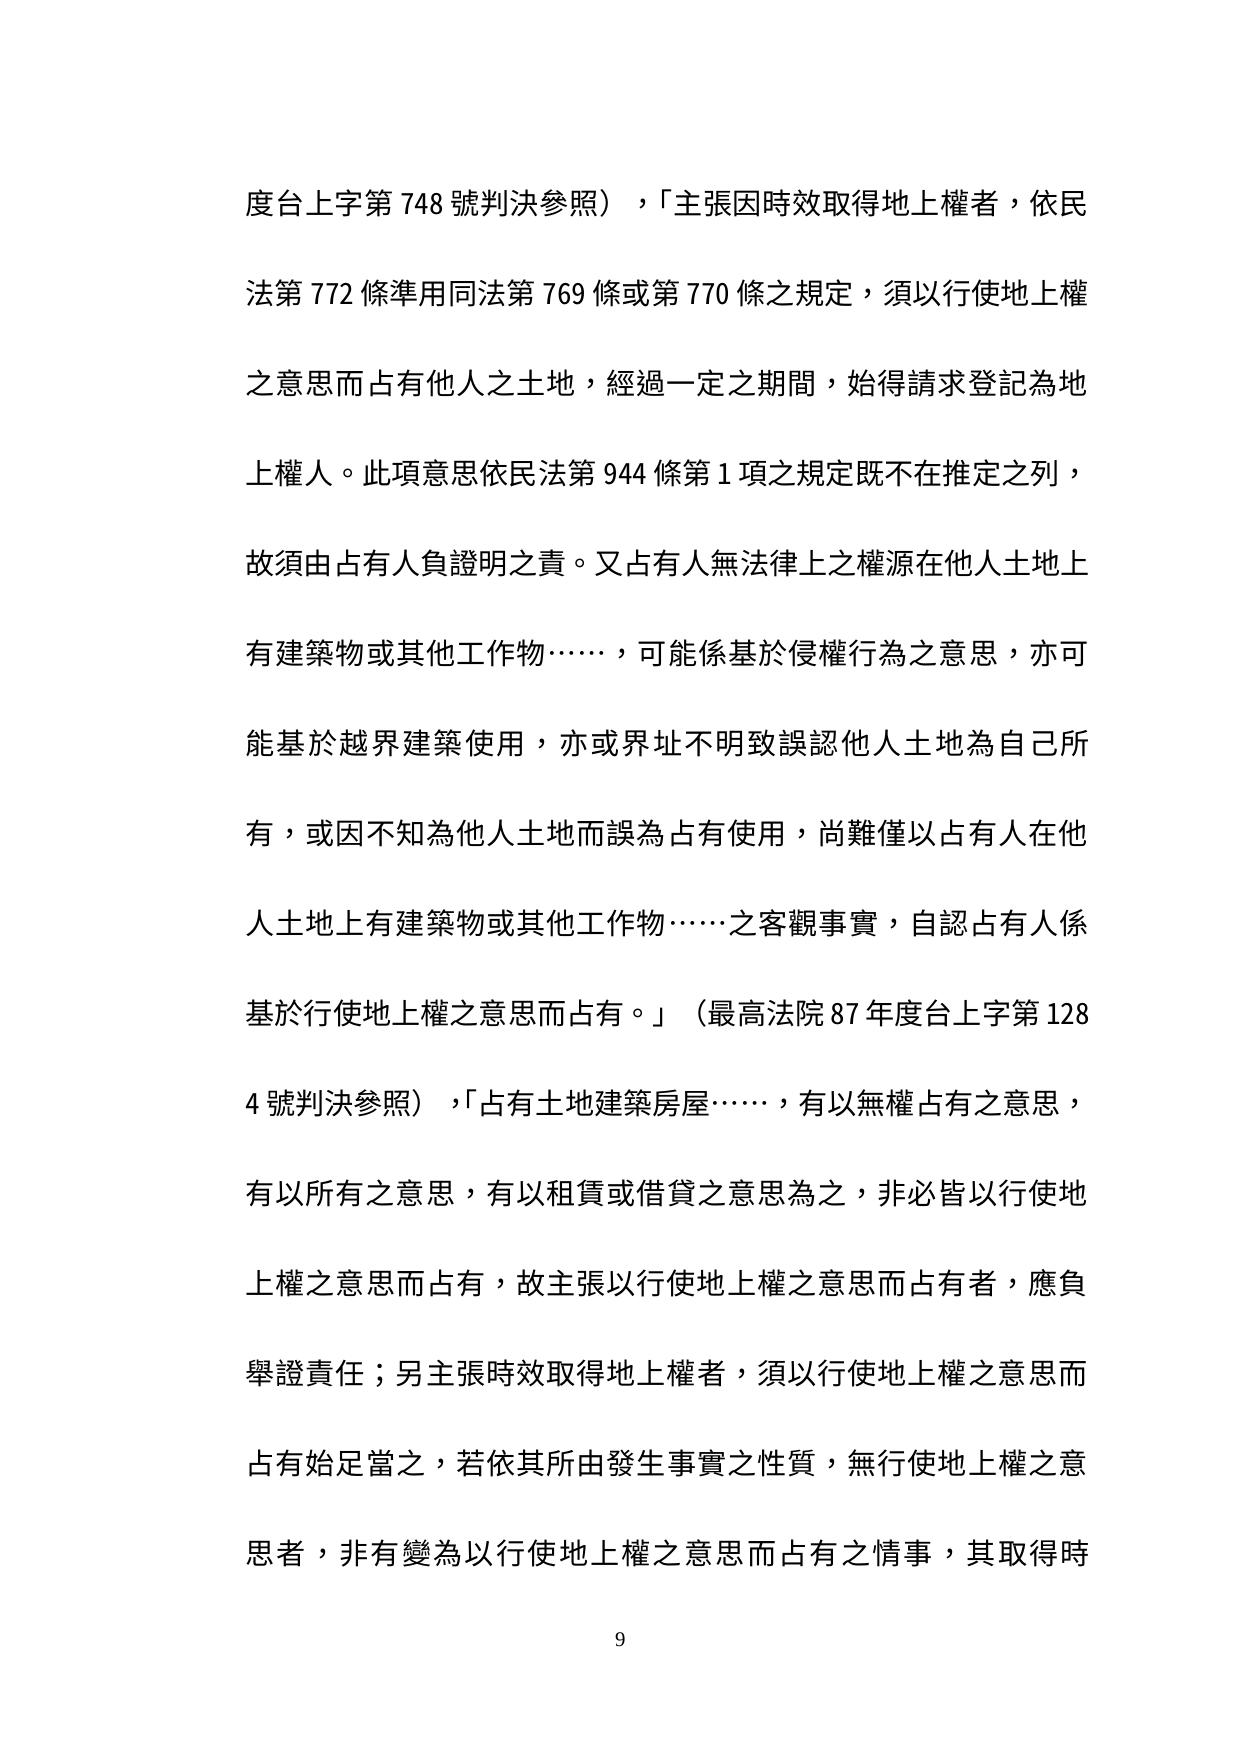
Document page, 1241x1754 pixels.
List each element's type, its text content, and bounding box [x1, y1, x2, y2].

table_cell [150, 165, 234, 1589]
table_cell 度台上字第748號判決參照），「主張因時效取得地上權者，依民法第772條準用同法第769條或第770條之規定，須以行使地上權之意思而占有他人之土地，經過一定之期間，始得請求登記為地上權人。此項意思依民法第944條第1項之規定既不在推定之列，故須由占有人負證明之責。又占有人無法律上之權源在他人土地上有建築物或其他工作物……，可能係基於侵權行為之意思，亦可能基於越界建築使用，亦或界址不明致誤認他人土地為自己所有，或因不知為他人土地而誤為占有使用，尚難僅以占有人在他人土地上有建築物或其他工作物……之客觀事實，自認占有人係基於行使地上權之意思而占有。」（最高法院87年度台上字第1284號判決參照），「占有土地建築房屋……，有以無權占有之意思，有以所有之意思，有以租賃或借貸之意思為之，非必皆以行使地上權之意思而占有，故主張以行使地上權之意思而占有者，應負舉證責任；另主張時效取得地上權者，須以行使地上權之意思而占有始足當之，若依其所由發生事實之性質，無行使地上權之意思者，非有變為以行使地上權之意思而占有之情事，其取得時 [234, 165, 1101, 1589]
